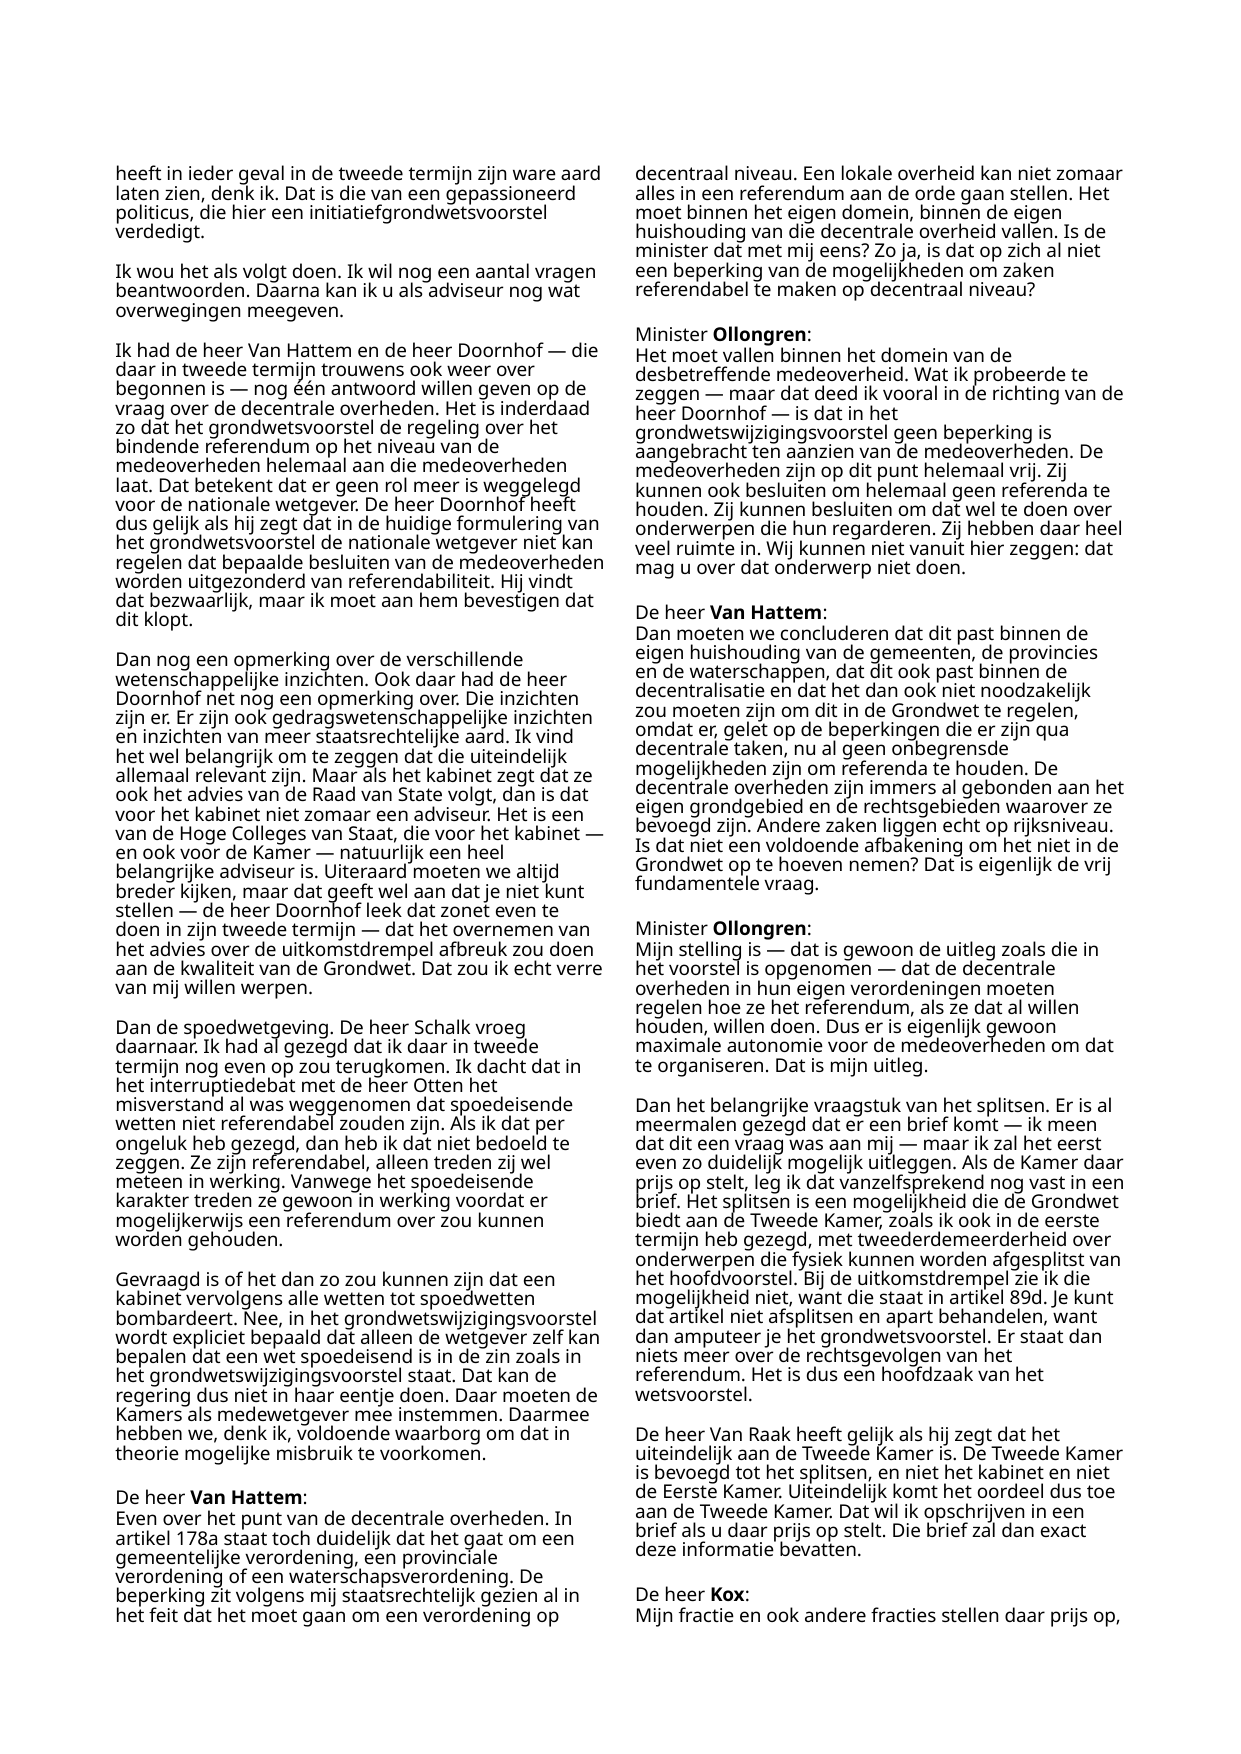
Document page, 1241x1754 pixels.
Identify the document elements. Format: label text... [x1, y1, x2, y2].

text Dan moeten we concluderen dat dit past binnen de eigen huishouding van de gemeenten, de provincies en de waterschappen, dat dit ook past binnen de decentralisatie en dat het dan ook niet noodzakelijk zou moeten zijn om dit in de Grondwet te regelen, omdat er, gelet op de beperkingen die er zijn qua decentrale taken, nu al geen onbegrensde mogelijkheden zijn om referenda te houden. De decentrale overheden zijn immers al gebonden aan het eigen grondgebied en de rechtsgebieden waarover ze bevoegd zijn. Andere zaken liggen echt op rijksniveau. Is dat niet een voldoende afbakening om het niet in de Grondwet op te hoeven nemen? Dat is eigenlijk de vrij fundamentele vraag. [635, 624, 1125, 894]
text De heer Kox: [635, 1581, 1125, 1607]
text decentraal niveau. Een lokale overheid kan niet zomaar alles in een referendum aan de orde gaan stellen. Het moet binnen het eigen domein, binnen de eigen huishouding van die decentrale overheid vallen. Is de minister dat met mij eens? Zo ja, is dat op zich al niet een beperking van de mogelijkheden om zaken referendabel te maken op decentraal niveau? [635, 165, 1125, 300]
text Mijn stelling is — dat is gewoon de uitleg zoals die in het voorstel is opgenomen — dat de decentrale overheden in hun eigen verordeningen moeten regelen hoe ze het referendum, als ze dat al willen houden, willen doen. Dus er is eigenlijk gewoon maximale autonomie voor de medeoverheden om dat te organiseren. Dat is mijn uitleg. [635, 941, 1125, 1076]
text De heer Van Hattem: [115, 1484, 605, 1510]
text Even over het punt van de decentrale overheden. In artikel 178a staat toch duidelijk dat het gaat om een gemeentelijke verordening, een provinciale verordening of een waterschapsverordening. De beperking zit volgens mij staatsrechtelijk gezien al in het feit dat het moet gaan om een verordening op [115, 1510, 605, 1626]
text Minister Ollongren: [635, 321, 1125, 347]
text Ik had de heer Van Hattem en de heer Doornhof — die daar in tweede termijn trouwens ook weer over begonnen is — nog één antwoord willen geven op de vraag over de decentrale overheden. Het is inderdaad zo dat het grondwetsvoorstel de regeling over het bindende referendum op het niveau van de medeoverheden helemaal aan die medeoverheden laat. Dat betekent dat er geen rol meer is weggelegd voor de nationale wetgever. De heer Doornhof heeft dus gelijk als hij zegt dat in de huidige formulering van het grondwetsvoorstel de nationale wetgever niet kan regelen dat bepaalde besluiten van de medeoverheden worden uitgezonderd van referendabiliteit. Hij vindt dat bezwaarlijk, maar ik moet aan hem bevestigen dat dit klopt. [115, 342, 605, 631]
text Mijn fractie en ook andere fracties stellen daar prijs op, [635, 1607, 1125, 1626]
text Dan nog een opmerking over de verschillende wetenschappelijke inzichten. Ook daar had de heer Doornhof net nog een opmerking over. Die inzichten zijn er. Er zijn ook gedragswetenschappelijke inzichten en inzichten van meer staatsrechtelijke aard. Ik vind het wel belangrijk om te zeggen dat die uiteindelijk allemaal relevant zijn. Maar als het kabinet zegt dat ze ook het advies van de Raad van State volgt, dan is dat voor het kabinet niet zomaar een adviseur. Het is een van de Hoge Colleges van Staat, die voor het kabinet — en ook voor de Kamer — natuurlijk een heel belangrijke adviseur is. Uiteraard moeten we altijd breder kijken, maar dat geeft wel aan dat je niet kunt stellen — de heer Doornhof leek dat zonet even te doen in zijn tweede termijn — dat het overnemen van het advies over de uitkomstdrempel afbreuk zou doen aan de kwaliteit van de Grondwet. Dat zou ik echt verre van mij willen werpen. [115, 651, 605, 998]
text Dan de spoedwetgeving. De heer Schalk vroeg daarnaar. Ik had al gezegd dat ik daar in tweede termijn nog even op zou terugkomen. Ik dacht dat in het interruptiedebat met de heer Otten het misverstand al was weggenomen dat spoedeisende wetten niet referendabel zouden zijn. Als ik dat per ongeluk heb gezegd, dan heb ik dat niet bedoeld te zeggen. Ze zijn referendabel, alleen treden zij wel meteen in werking. Vanwege het spoedeisende karakter treden ze gewoon in werking voordat er mogelijkerwijs een referendum over zou kunnen worden gehouden. [115, 1019, 605, 1250]
text De heer Van Raak heeft gelijk als hij zegt dat het uiteindelijk aan de Tweede Kamer is. De Tweede Kamer is bevoegd tot het splitsen, en niet het kabinet en niet de Eerste Kamer. Uiteindelijk komt het oordeel dus toe aan de Tweede Kamer. Dat wil ik opschrijven in een brief als u daar prijs op stelt. Die brief zal dan exact deze informatie bevatten. [635, 1426, 1125, 1561]
text Ik wou het als volgt doen. Ik wil nog een aantal vragen beantwoorden. Daarna kan ik u als adviseur nog wat overwegingen meegeven. [115, 263, 605, 321]
text Dan het belangrijke vraagstuk van het splitsen. Er is al meermalen gezegd dat er een brief komt — ik meen dat dit een vraag was aan mij — maar ik zal het eerst even zo duidelijk mogelijk uitleggen. Als de Kamer daar prijs op stelt, leg ik dat vanzelfsprekend nog vast in een brief. Het splitsen is een mogelijkheid die de Grondwet biedt aan de Tweede Kamer, zoals ik ook in de eerste termijn heb gezegd, met tweederdemeerderheid over onderwerpen die fysiek kunnen worden afgesplitst van het hoofdvoorstel. Bij de uitkomstdrempel zie ik die mogelijkheid niet, want die staat in artikel 89d. Je kunt dat artikel niet afsplitsen en apart behandelen, want dan amputeer je het grondwetsvoorstel. Er staat dan niets meer over de rechtsgevolgen van het referendum. Het is dus een hoofdzaak van het wetsvoorstel. [635, 1097, 1125, 1405]
text Het moet vallen binnen het domein van de desbetreffende medeoverheid. Wat ik probeerde te zeggen — maar dat deed ik vooral in de richting van de heer Doornhof — is dat in het grondwetswijzigingsvoorstel geen beperking is aangebracht ten aanzien van de medeoverheden. De medeoverheden zijn op dit punt helemaal vrij. Zij kunnen ook besluiten om helemaal geen referenda te houden. Zij kunnen besluiten om dat wel te doen over onderwerpen die hun regarderen. Zij hebben daar heel veel ruimte in. Wij kunnen niet vanuit hier zeggen: dat mag u over dat onderwerp niet doen. [635, 347, 1125, 578]
text Gevraagd is of het dan zo zou kunnen zijn dat een kabinet vervolgens alle wetten tot spoedwetten bombardeert. Nee, in het grondwetswijzigingsvoorstel wordt expliciet bepaald dat alleen de wetgever zelf kan bepalen dat een wet spoedeisend is in de zin zoals in het grondwetswijzigingsvoorstel staat. Dat kan de regering dus niet in haar eentje doen. Daar moeten de Kamers als medewetgever mee instemmen. Daarmee hebben we, denk ik, voldoende waarborg om dat in theorie mogelijke misbruik te voorkomen. [115, 1271, 605, 1464]
text heeft in ieder geval in de tweede termijn zijn ware aard laten zien, denk ik. Dat is die van een gepassioneerd politicus, die hier een initiatiefgrondwetsvoorstel verdedigt. [115, 165, 605, 242]
text Minister Ollongren: [635, 915, 1125, 941]
text De heer Van Hattem: [635, 599, 1125, 624]
